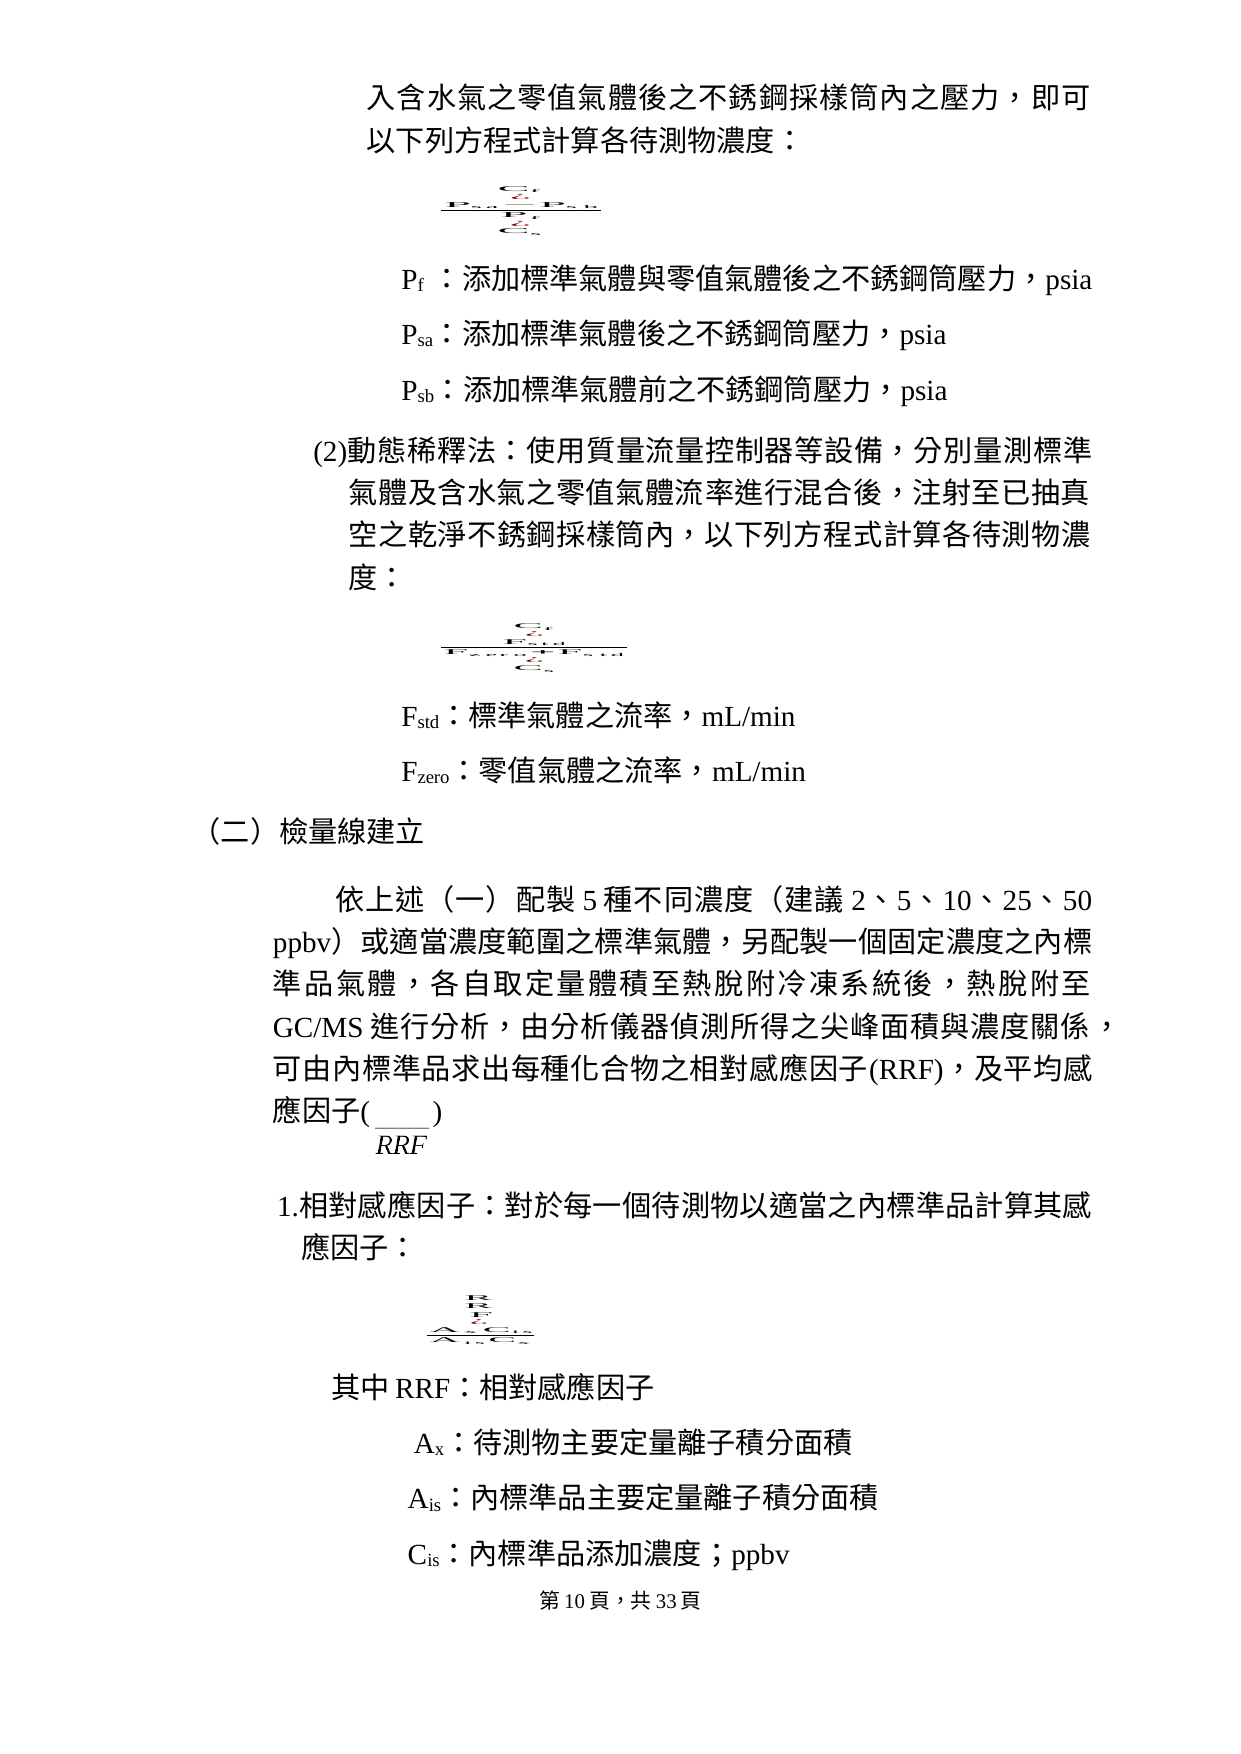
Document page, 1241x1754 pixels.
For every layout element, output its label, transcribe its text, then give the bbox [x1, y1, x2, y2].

text Fzero：零值氣體之流率，mL/min [401, 748, 1092, 790]
text （二）檢量線建立 [191, 809, 1092, 851]
text Ax：待測物主要定量離子積分面積 [413, 1420, 1092, 1462]
text Psa：添加標準氣體後之不銹鋼筒壓力，psia [401, 311, 1092, 353]
text Psb：添加標準氣體前之不銹鋼筒壓力，psia [401, 366, 1092, 408]
text Fstd：標準氣體之流率，mL/min [401, 692, 1092, 734]
text 其中RRF：相對感應因子 [331, 1364, 1092, 1407]
text 依上述（一）配製5種不同濃度（建議2、5、10、25、50 ppbv）或適當濃度範圍之標準氣體，另配製一個固定濃度之內標準品氣體，各自取定量體積至熱脫附冷凍系統後，熱脫附至GC/MS進行分析，由分析儀器偵測所得之尖峰面積與濃度關係，可由內標準品求出每種化合物之相對感應因子(RRF)，及平均感應因子() [273, 876, 1092, 1157]
text Ais：內標準品主要定量離子積分面積 [407, 1475, 1092, 1517]
text Pf ：添加標準氣體與零值氣體後之不銹鋼筒壓力，psia [401, 255, 1092, 297]
text 入含水氣之零值氣體後之不銹鋼採樣筒內之壓力，即可以下列方程式計算各待測物濃度： [337, 75, 1092, 159]
text 1.相對感應因子：對於每一個待測物以適當之內標準品計算其感應因子： [277, 1182, 1092, 1267]
text (2)動態稀釋法：使用質量流量控制器等設備，分別量測標準氣體及含水氣之零值氣體流率進行混合後，注射至已抽真空之乾淨不銹鋼採樣筒內，以下列方程式計算各待測物濃度： [313, 427, 1092, 597]
text Cis：內標準品添加濃度；ppbv [407, 1531, 1092, 1573]
